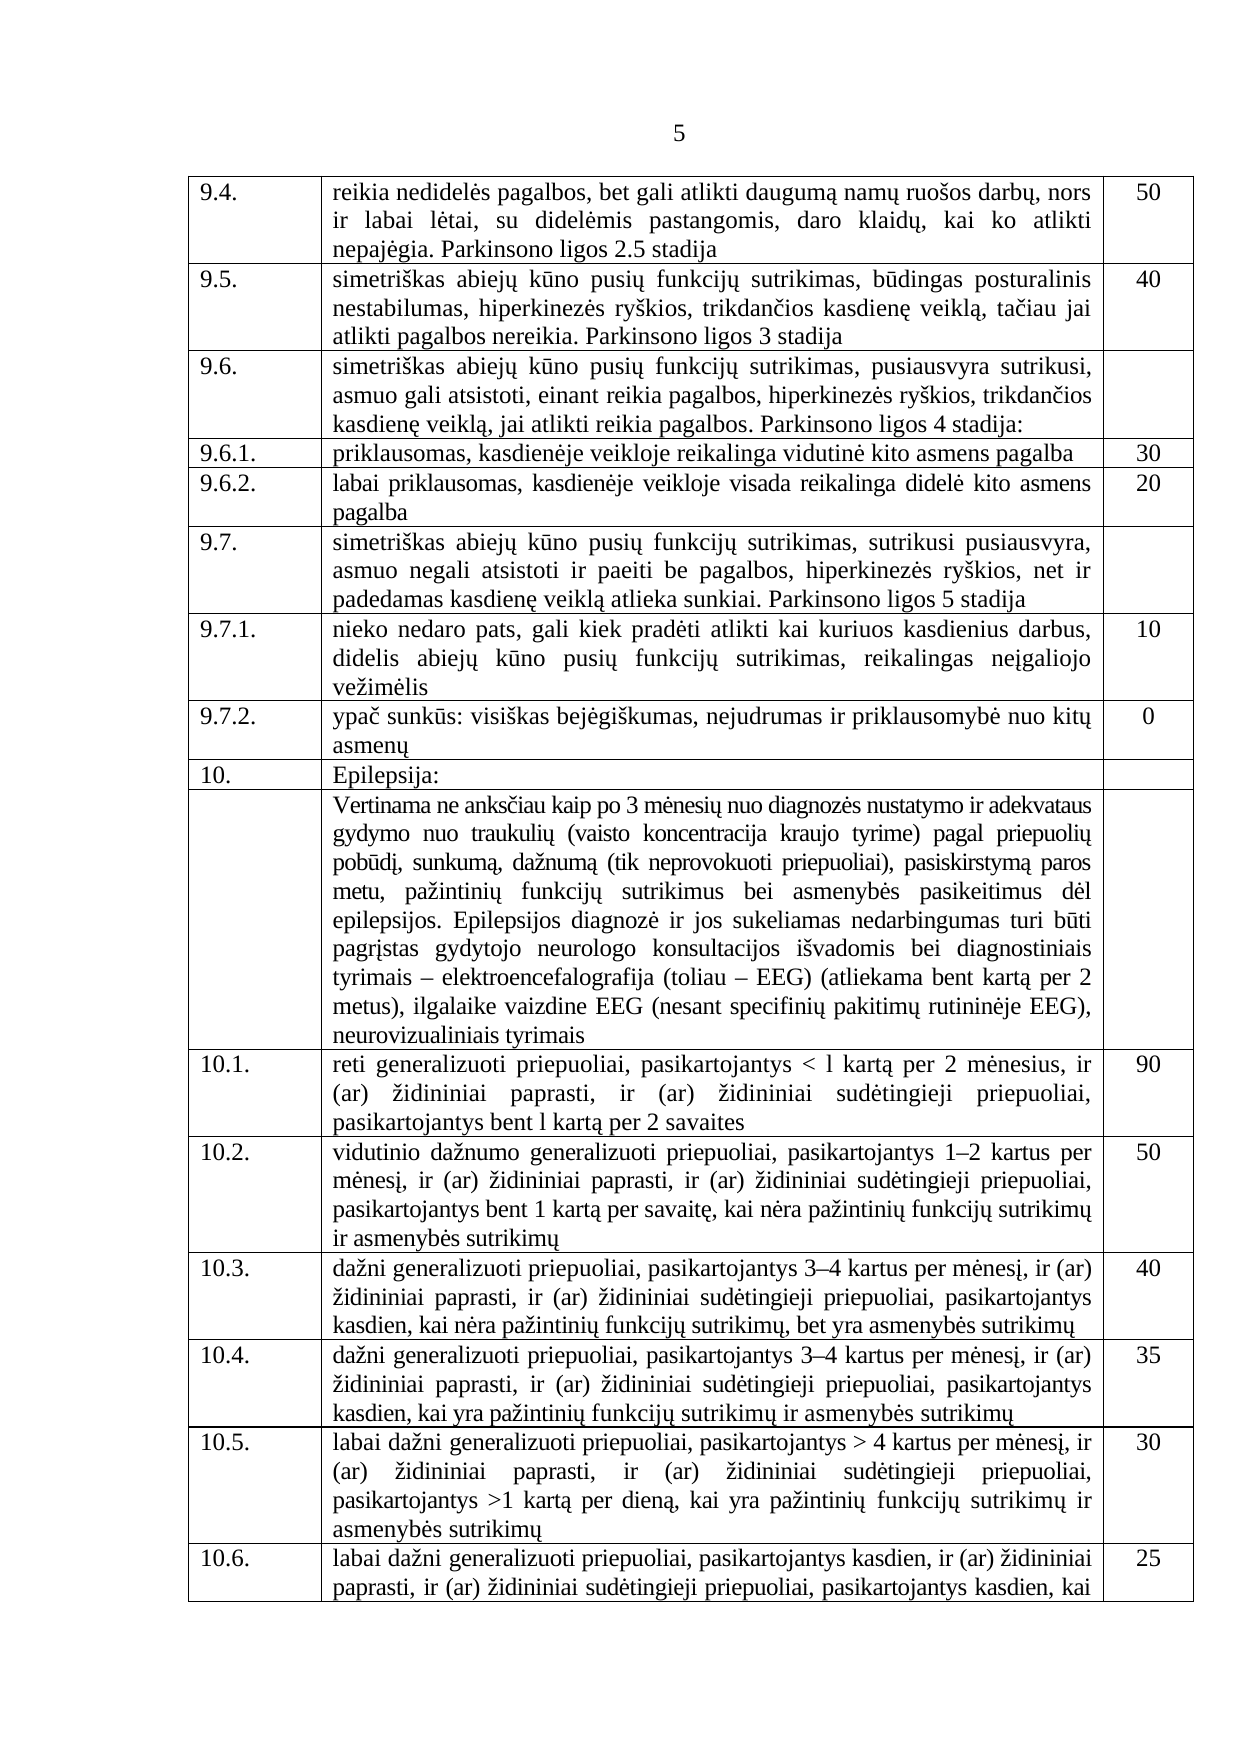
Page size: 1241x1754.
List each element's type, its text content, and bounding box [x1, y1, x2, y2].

table_cell Epilepsija: [322, 760, 1103, 789]
table_cell priklausomas, kasdienėje veikloje reikalinga vidutinė kito asmens pagalba [322, 439, 1103, 467]
table_cell 30 [1104, 1428, 1193, 1542]
table_cell 10.2. [189, 1137, 321, 1252]
table_cell 10.5. [189, 1428, 321, 1542]
table_cell 10.6. [189, 1544, 321, 1601]
table_cell [1104, 760, 1193, 789]
table_cell nieko nedaro pats, gali kiek pradėti atlikti kai kuriuos kasdienius darbus, didelis abiejų kūno pusių funkcijų sutrikimas, reikalingas neįgaliojo vežimėlis [322, 614, 1103, 700]
table_cell 20 [1104, 468, 1193, 526]
table_cell [189, 790, 321, 1048]
table_cell simetriškas abiejų kūno pusių funkcijų sutrikimas, pusiausvyra sutrikusi, asmuo gali atsistoti, einant reikia pagalbos, hiperkinezės ryškios, trikdančios kasdienę veiklą, jai atlikti reikia pagalbos. Parkinsono ligos 4 stadija: [322, 351, 1103, 437]
table_cell 9.7.1. [189, 614, 321, 700]
table_cell 40 [1104, 1253, 1193, 1339]
table_cell 50 [1104, 177, 1193, 263]
table_cell 90 [1104, 1050, 1193, 1136]
table_cell dažni generalizuoti priepuoliai, pasikartojantys 3–4 kartus per mėnesį, ir (ar) židininiai paprasti, ir (ar) židininiai sudėtingieji priepuoliai, pasikartojantys kasdien, kai nėra pažintinių funkcijų sutrikimų, bet yra asmenybės sutrikimų [322, 1253, 1103, 1339]
table_cell 9.5. [189, 264, 321, 350]
table_cell 9.4. [189, 177, 321, 263]
table_cell [1104, 351, 1193, 437]
table_cell 30 [1104, 439, 1193, 467]
table_cell 9.7. [189, 527, 321, 613]
table_cell labai dažni generalizuoti priepuoliai, pasikartojantys > 4 kartus per mėnesį, ir (ar) židininiai paprasti, ir (ar) židininiai sudėtingieji priepuoliai, pasikartojantys >1 kartą per dieną, kai yra pažintinių funkcijų sutrikimų ir asmenybės sutrikimų [322, 1428, 1103, 1542]
table_cell [1104, 527, 1193, 613]
table_cell 9.6.1. [189, 439, 321, 467]
table_cell simetriškas abiejų kūno pusių funkcijų sutrikimas, sutrikusi pusiausvyra, asmuo negali atsistoti ir paeiti be pagalbos, hiperkinezės ryškios, net ir padedamas kasdienę veiklą atlieka sunkiai. Parkinsono ligos 5 stadija [322, 527, 1103, 613]
table_cell simetriškas abiejų kūno pusių funkcijų sutrikimas, būdingas posturalinis nestabilumas, hiperkinezės ryškios, trikdančios kasdienę veiklą, tačiau jai atlikti pagalbos nereikia. Parkinsono ligos 3 stadija [322, 264, 1103, 350]
table_cell 10.3. [189, 1253, 321, 1339]
table_cell 10.1. [189, 1050, 321, 1136]
table_cell dažni generalizuoti priepuoliai, pasikartojantys 3–4 kartus per mėnesį, ir (ar) židininiai paprasti, ir (ar) židininiai sudėtingieji priepuoliai, pasikartojantys kasdien, kai yra pažintinių funkcijų sutrikimų ir asmenybės sutrikimų [322, 1340, 1103, 1426]
table_cell 0 [1104, 701, 1193, 759]
table_cell 35 [1104, 1340, 1193, 1426]
table_cell 25 [1104, 1544, 1193, 1601]
table_cell ypač sunkūs: visiškas bejėgiškumas, nejudrumas ir priklausomybė nuo kitų asmenų [322, 701, 1103, 759]
table_cell labai dažni generalizuoti priepuoliai, pasikartojantys kasdien, ir (ar) židininiai paprasti, ir (ar) židininiai sudėtingieji priepuoliai, pasikartojantys kasdien, kai [322, 1544, 1103, 1601]
table_cell reti generalizuoti priepuoliai, pasikartojantys < l kartą per 2 mėnesius, ir (ar) židininiai paprasti, ir (ar) židininiai sudėtingieji priepuoliai, pasikartojantys bent l kartą per 2 savaites [322, 1050, 1103, 1136]
table_cell 9.6.2. [189, 468, 321, 526]
table_cell 10. [189, 760, 321, 789]
table_cell vidutinio dažnumo generalizuoti priepuoliai, pasikartojantys 1–2 kartus per mėnesį, ir (ar) židininiai paprasti, ir (ar) židininiai sudėtingieji priepuoliai, pasikartojantys bent 1 kartą per savaitę, kai nėra pažintinių funkcijų sutrikimų ir asmenybės sutrikimų [322, 1137, 1103, 1252]
table_cell 50 [1104, 1137, 1193, 1252]
table_cell 9.6. [189, 351, 321, 437]
table_cell [1104, 790, 1193, 1048]
table_cell 10 [1104, 614, 1193, 700]
table_cell 10.4. [189, 1340, 321, 1426]
table_cell 40 [1104, 264, 1193, 350]
table_cell 9.7.2. [189, 701, 321, 759]
table_cell labai priklausomas, kasdienėje veikloje visada reikalinga didelė kito asmens pagalba [322, 468, 1103, 526]
table_cell reikia nedidelės pagalbos, bet gali atlikti daugumą namų ruošos darbų, nors ir labai lėtai, su didelėmis pastangomis, daro klaidų, kai ko atlikti nepajėgia. Parkinsono ligos 2.5 stadija [322, 177, 1103, 263]
table_cell Vertinama ne anksčiau kaip po 3 mėnesių nuo diagnozės nustatymo ir adekvataus gydymo nuo traukulių (vaisto koncentracija kraujo tyrime) pagal priepuolių pobūdį, sunkumą, dažnumą (tik neprovokuoti priepuoliai), pasiskirstymą paros metu, pažintinių funkcijų sutrikimus bei asmenybės pasikeitimus dėl epilepsijos. Epilepsijos diagnozė ir jos sukeliamas nedarbingumas turi būti pagrįstas gydytojo neurologo konsultacijos išvadomis bei diagnostiniais tyrimais – elektroencefalografija (toliau – EEG) (atliekama bent kartą per 2 metus), ilgalaike vaizdine EEG (nesant specifinių pakitimų rutininėje EEG), neurovizualiniais tyrimais [322, 790, 1103, 1048]
